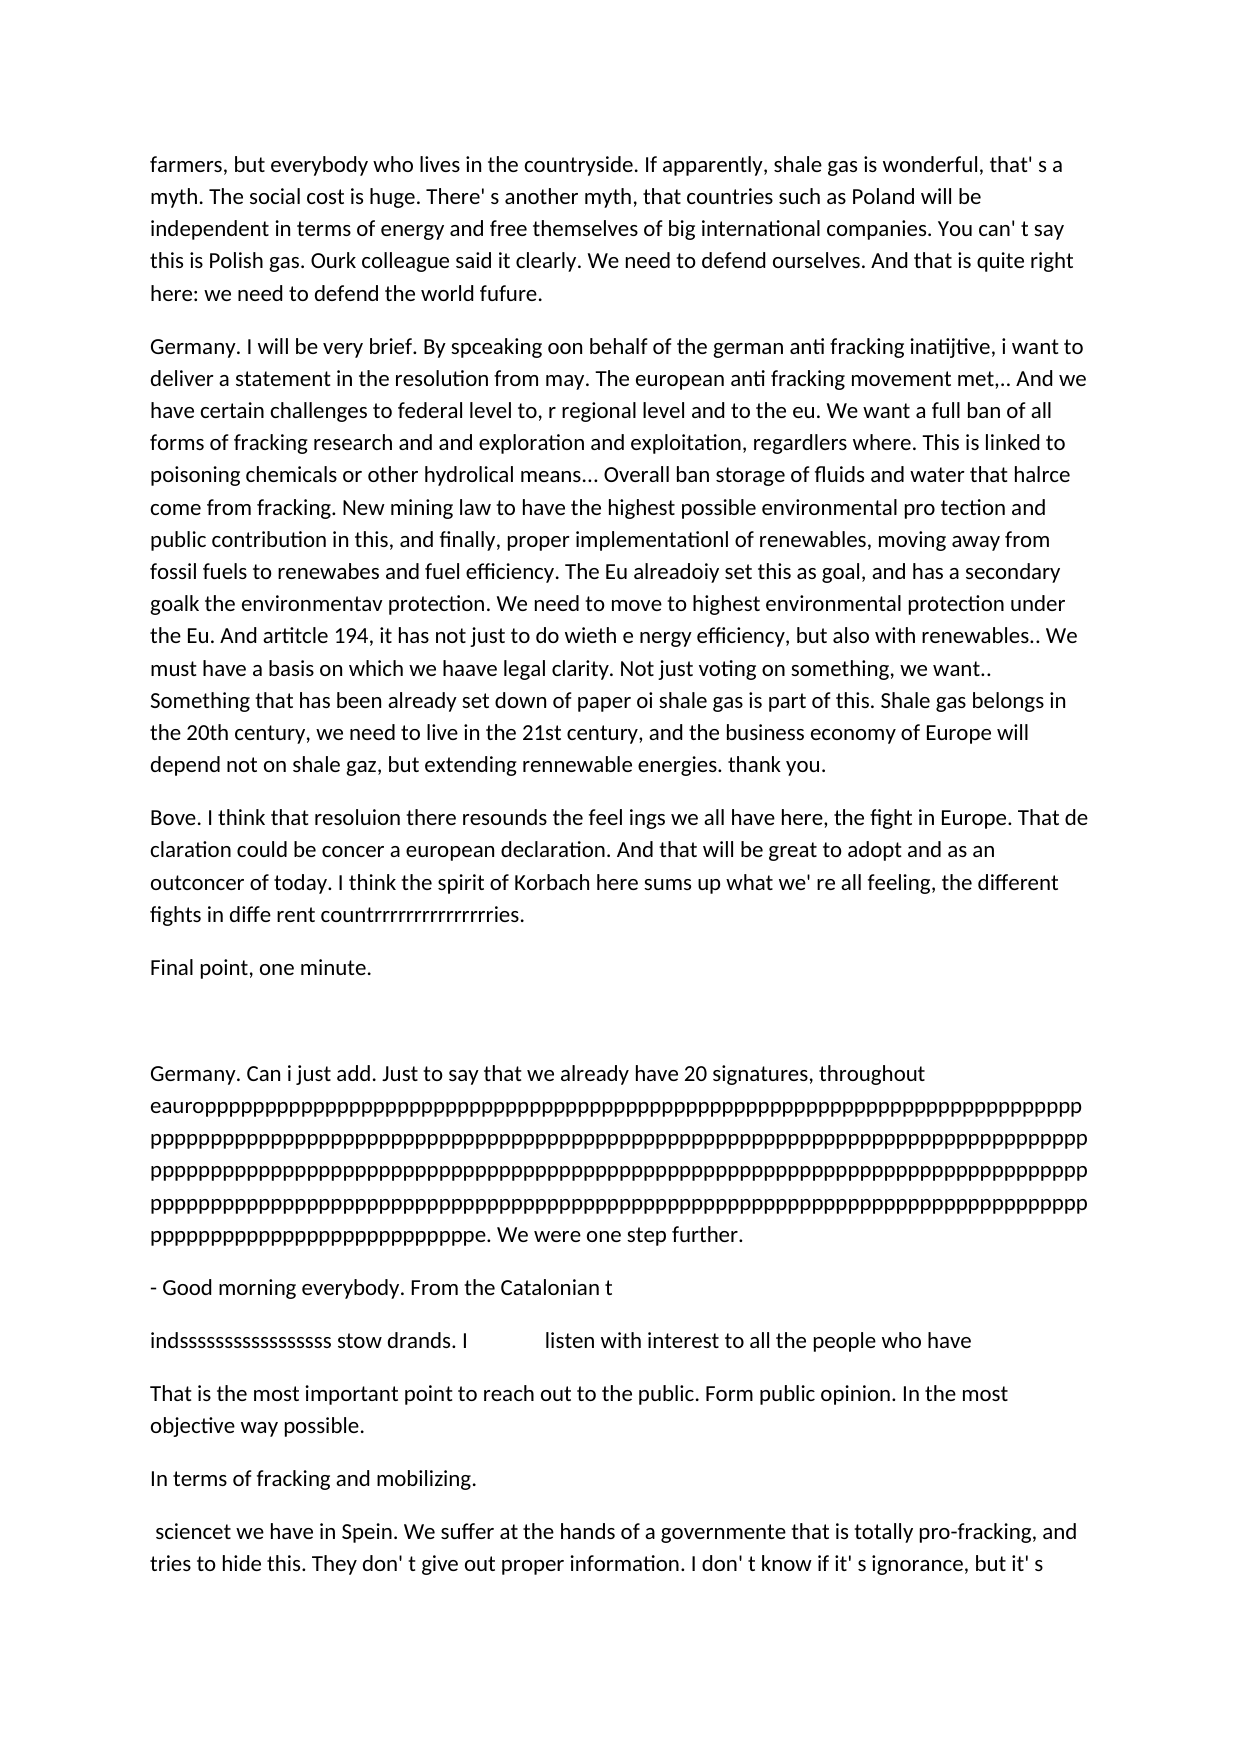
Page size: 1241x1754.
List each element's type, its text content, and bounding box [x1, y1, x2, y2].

text farmers, but everybody who lives in the countryside. If apparently, shale gas is wonderful, that' s a myth. The social cost is huge. There' s another myth, that countries such as Poland will be independent in terms of energy and free themselves of big international companies. You can' t say this is Polish gas. Ourk colleague said it clearly. We need to defend ourselves. And that is quite right here: we need to defend the world fufure. [150, 150, 1090, 307]
text That is the most important point to reach out to the public. Form public opinion. In the most objective way possible. [150, 1379, 1090, 1439]
text Germany. I will be very brief. By spceaking oon behalf of the german anti fracking inatijtive, i want to deliver a statement in the resolution from may. The european anti fracking movement met,.. And we have certain challenges to federal level to, r regional level and to the eu. We want a full ban of all forms of fracking research and and exploration and exploitation, regardlers where. This is linked to poisoning chemicals or other hydrolical means... Overall ban storage of fluids and water that halrce come from fracking. New mining law to have the highest possible environmental pro tection and public contribution in this, and finally, proper implementationl of renewables, moving away from fossil fuels to renewabes and fuel efficiency. The Eu alreadoiy set this as goal, and has a secondary goalk the environmentav protection. We need to move to highest environmental protection under the Eu. And artitcle 194, it has not just to do wieth e nergy efficiency, but also with renewables.. We must have a basis on which we haave legal clarity. Not just voting on something, we want.. Something that has been already set down of paper oi shale gas is part of this. Shale gas belongs in the 20th century, we need to live in the 21st century, and the business economy of Europe will depend not on shale gaz, but extending rennewable energies. thank you. [150, 332, 1090, 778]
text Bove. I think that resoluion there resounds the feel ings we all have here, the fight in Europe. That de claration could be concer a european declaration. And that will be great to adopt and as an outconcer of today. I think the spirit of Korbach here sums up what we' re all feeling, the different fights in diffe rent countrrrrrrrrrrrrrrries. [150, 803, 1090, 928]
text Final point, one minute. [150, 953, 1090, 981]
text In terms of fracking and mobilizing. [150, 1464, 1090, 1492]
text - Good morning everybody. From the Catalonian t [150, 1273, 1090, 1301]
text sciencet we have in Spein. We suffer at the hands of a governmente that is totally pro-fracking, and tries to hide this. They don' t give out proper information. I don' t know if it' s ignorance, but it' s [150, 1517, 1090, 1577]
text indsssssssssssssssss stow drands. I listen with interest to all the people who have [150, 1326, 1090, 1354]
text Germany. Can i just add. Just to say that we already have 20 signatures, throughout eauroppppppppppppppppppppppppppppppppppppppppppppppppppppppppppppppppppppppppppppppppppppppppppppppppppppppppppppppppppppppppppppppppppppppppppppppppppppppppppppppppppppppppppppppppppppppppppppppppppppppppppppppppppppppppppppppppppppppppppppppppppppppppppppppppppppppppppppppppppppppppppppppppppppppppppppppppppppppppppppppppppppppppppppppe. We were one step further. [150, 1059, 1090, 1248]
